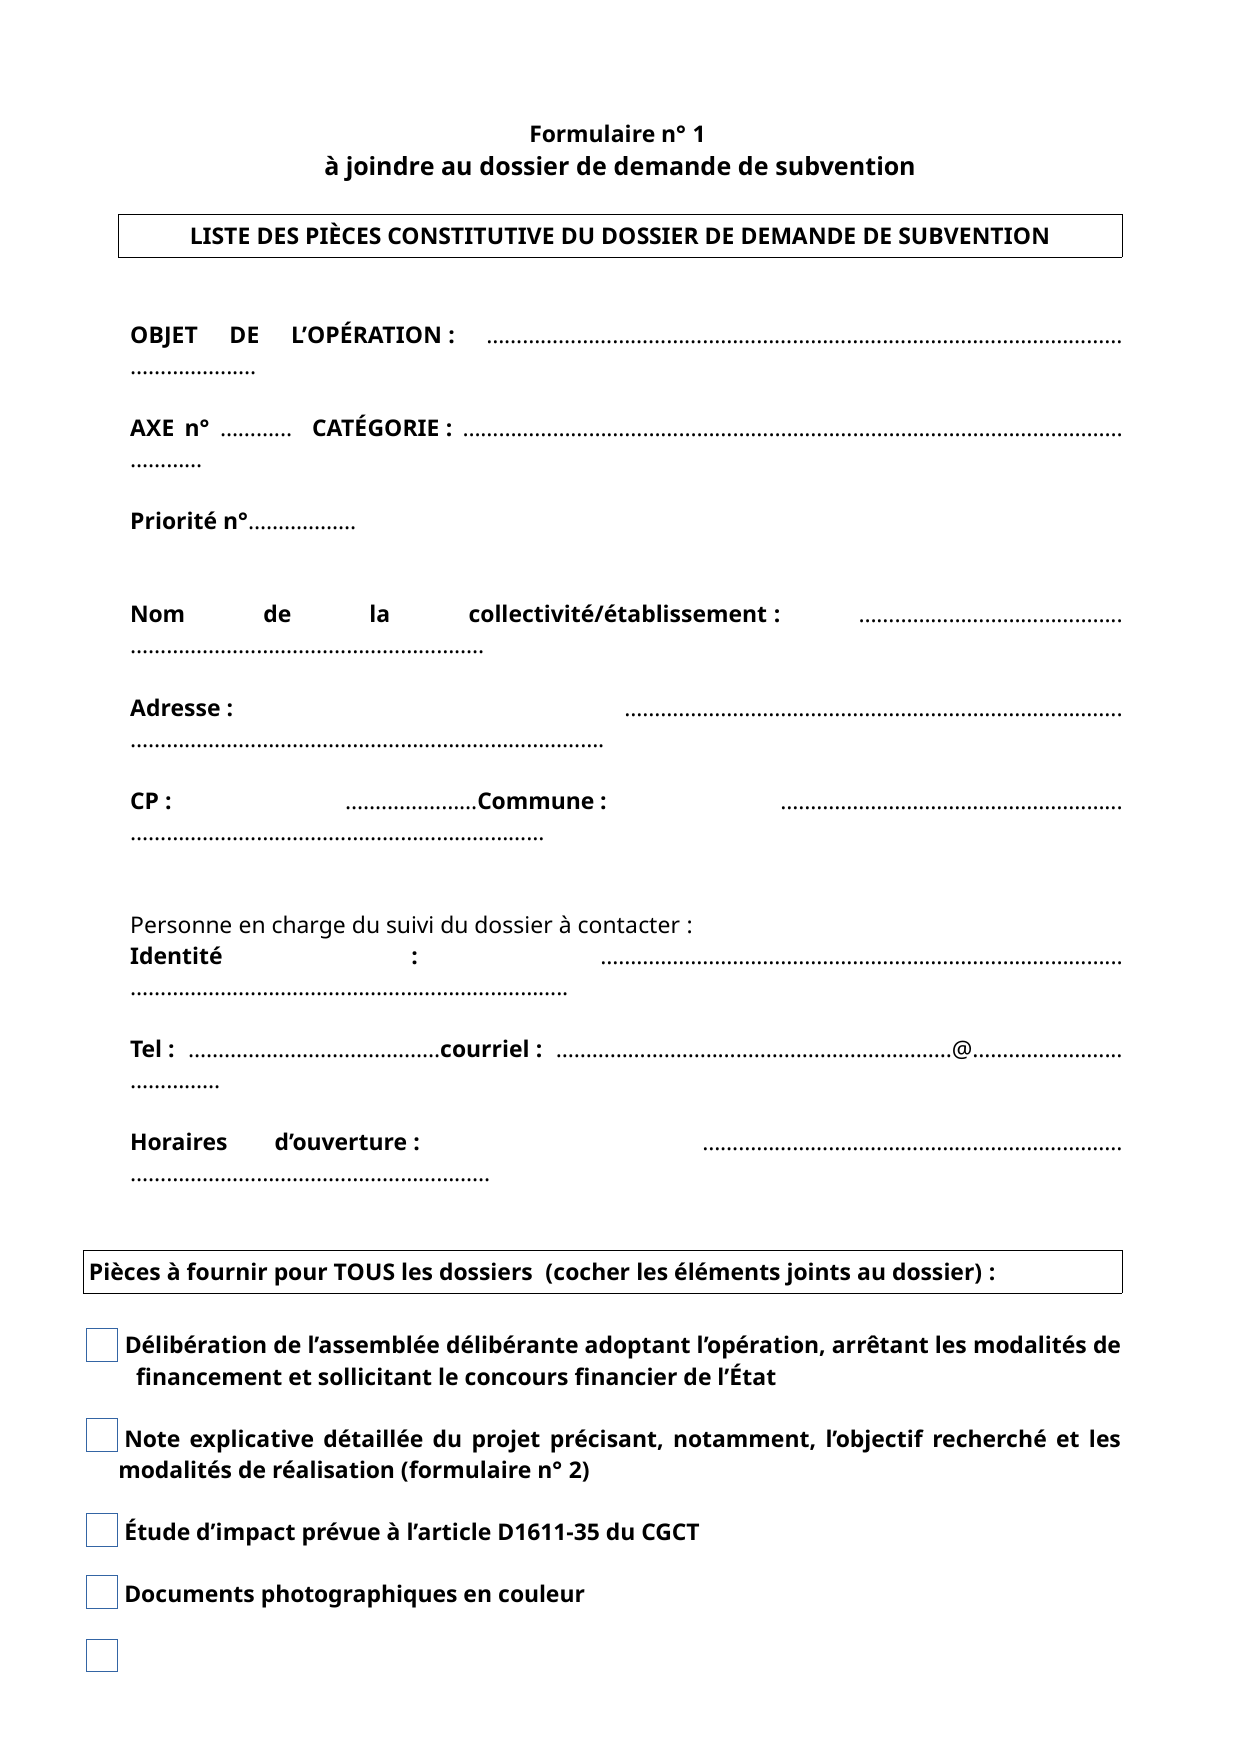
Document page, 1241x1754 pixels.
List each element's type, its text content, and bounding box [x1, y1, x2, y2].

text Formulaire n° 1 à joindre au dossier de demande de subvention [118, 118, 1122, 183]
text Priorité n°………...…... [130, 505, 1122, 536]
text Adresse : ………………………………………………………………………..……………………………………………………………………. [130, 691, 1122, 753]
table_header LISTE DES PIÈCES CONSTITUTIVE DU DOSSIER DE DEMANDE DE SUBVENTION [119, 215, 1122, 257]
text Personne en charge du suivi du dossier à contacter : [130, 909, 1122, 940]
text Note explicative détaillée du projet précisant, notamment, l’objectif recherché et les modalités de réalisation (formulaire n° 2) [118, 1423, 1122, 1485]
text Identité : …………………………………………………………………………...……………………………………………………..……….. [130, 940, 1122, 1002]
text Tel : …………………………...………courriel : …………………………………….………..…………@………….………...…………… [130, 1033, 1122, 1095]
text Documents photographiques en couleur [118, 1578, 1122, 1609]
text Nom de la collectivité/établissement : ……………………………………..………………………………………………….. [130, 598, 1122, 660]
text CP : ……….…………Commune : ………………………………………………...…………………………………………………………… [130, 784, 1122, 847]
text Horaires d’ouverture : …………………………………………………………….…………………………………………………… [130, 1126, 1122, 1188]
text Délibération de l’assemblée délibérante adoptant l’opération, arrêtant les modalités de financement et sollicitant le concours financier de l’État [118, 1327, 1122, 1392]
text Étude d’impact prévue à l’article D1611-35 du CGCT [118, 1516, 1122, 1547]
table_header Pièces à fournir pour TOUS les dossiers (cocher les éléments joints au dossier) : [84, 1251, 1122, 1293]
text AXE n° ………... CATÉGORIE : ……………………………………………………..………………………………………...………… [130, 412, 1122, 474]
text OBJET DE L’OPÉRATION : ………………………………………………………….………………………………...……………...… [130, 319, 1122, 381]
